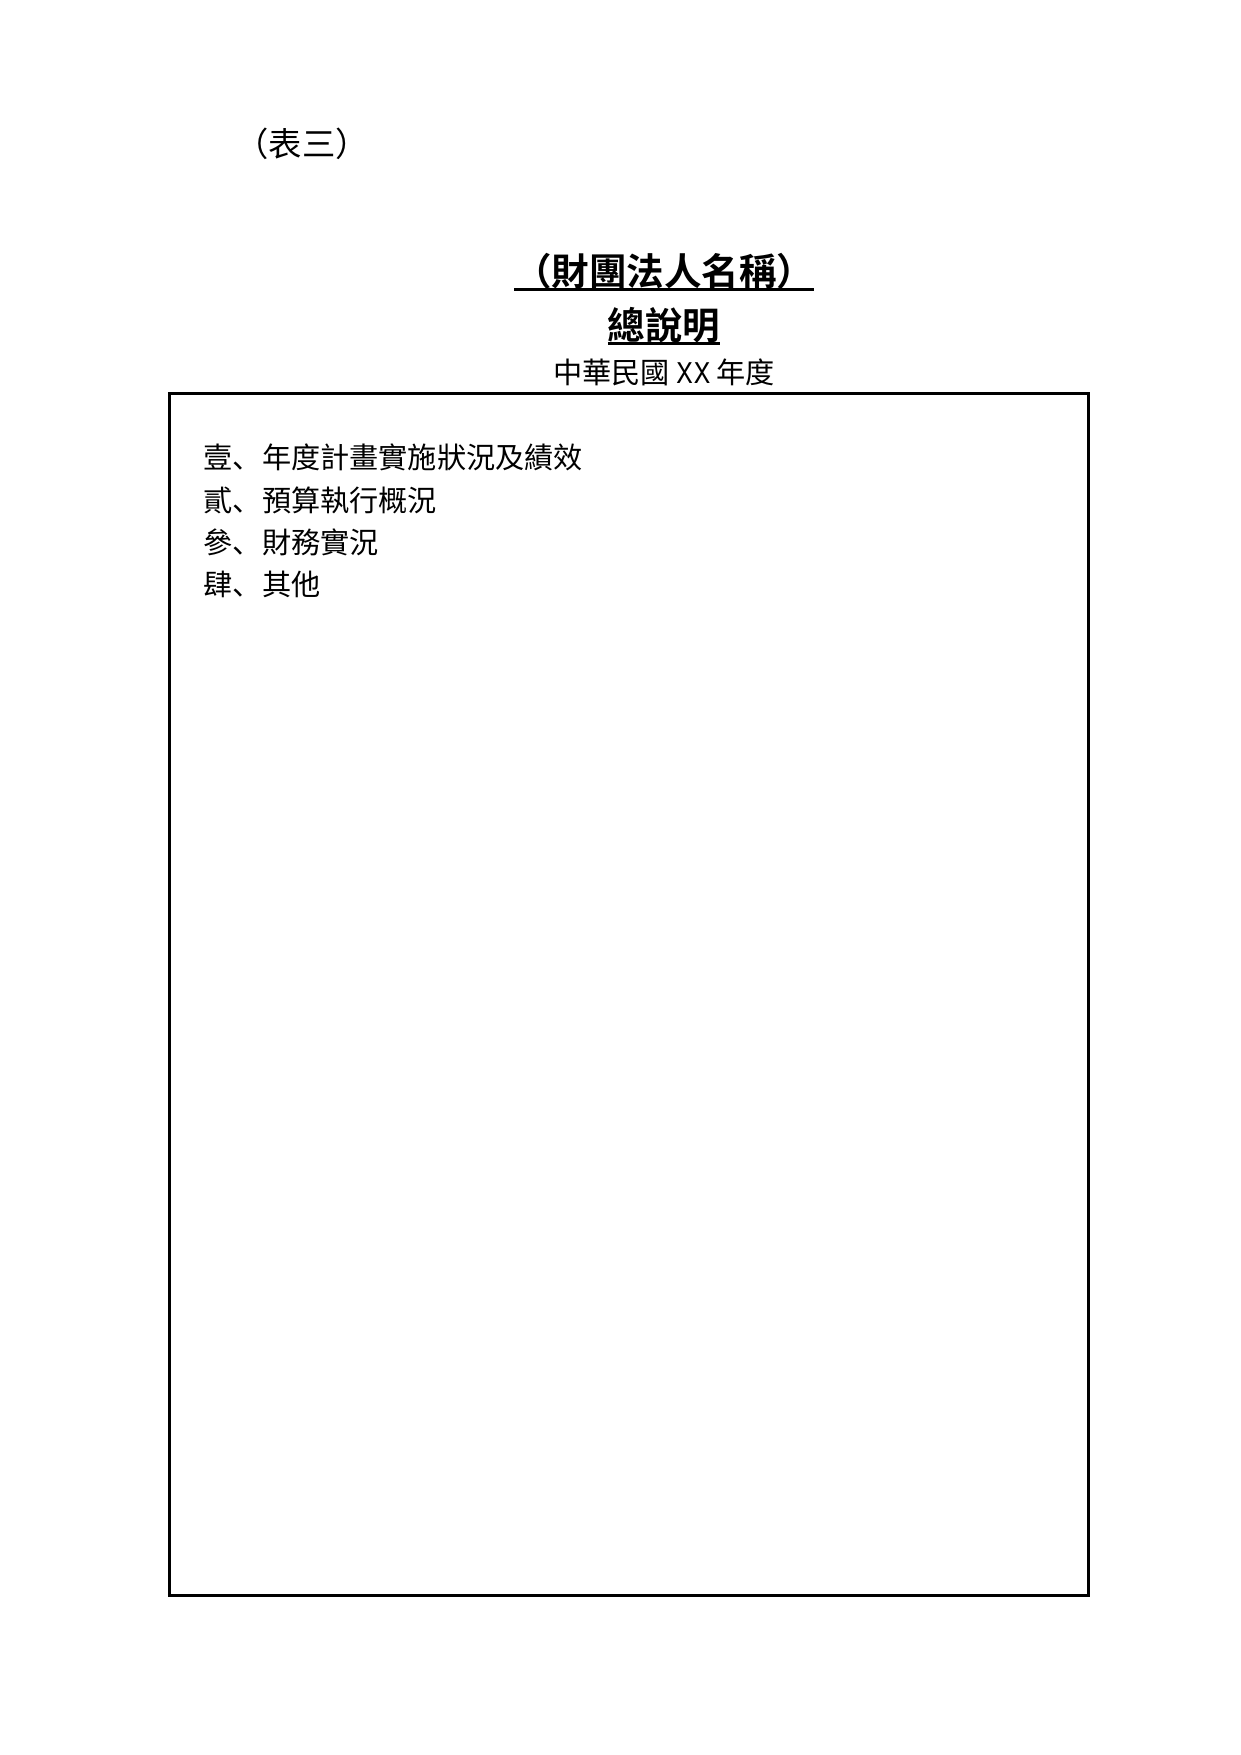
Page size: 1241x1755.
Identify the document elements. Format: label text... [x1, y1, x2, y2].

text （財團法人名稱） [235, 241, 1093, 296]
text （表三） [235, 118, 1093, 166]
text 總說明 [235, 296, 1093, 350]
table_header 壹、年度計畫實施狀況及績效 貳、預算執行概況 參、財務實況 肆、其他 [171, 395, 1087, 1594]
text 中華民國XX年度 [235, 350, 1093, 392]
